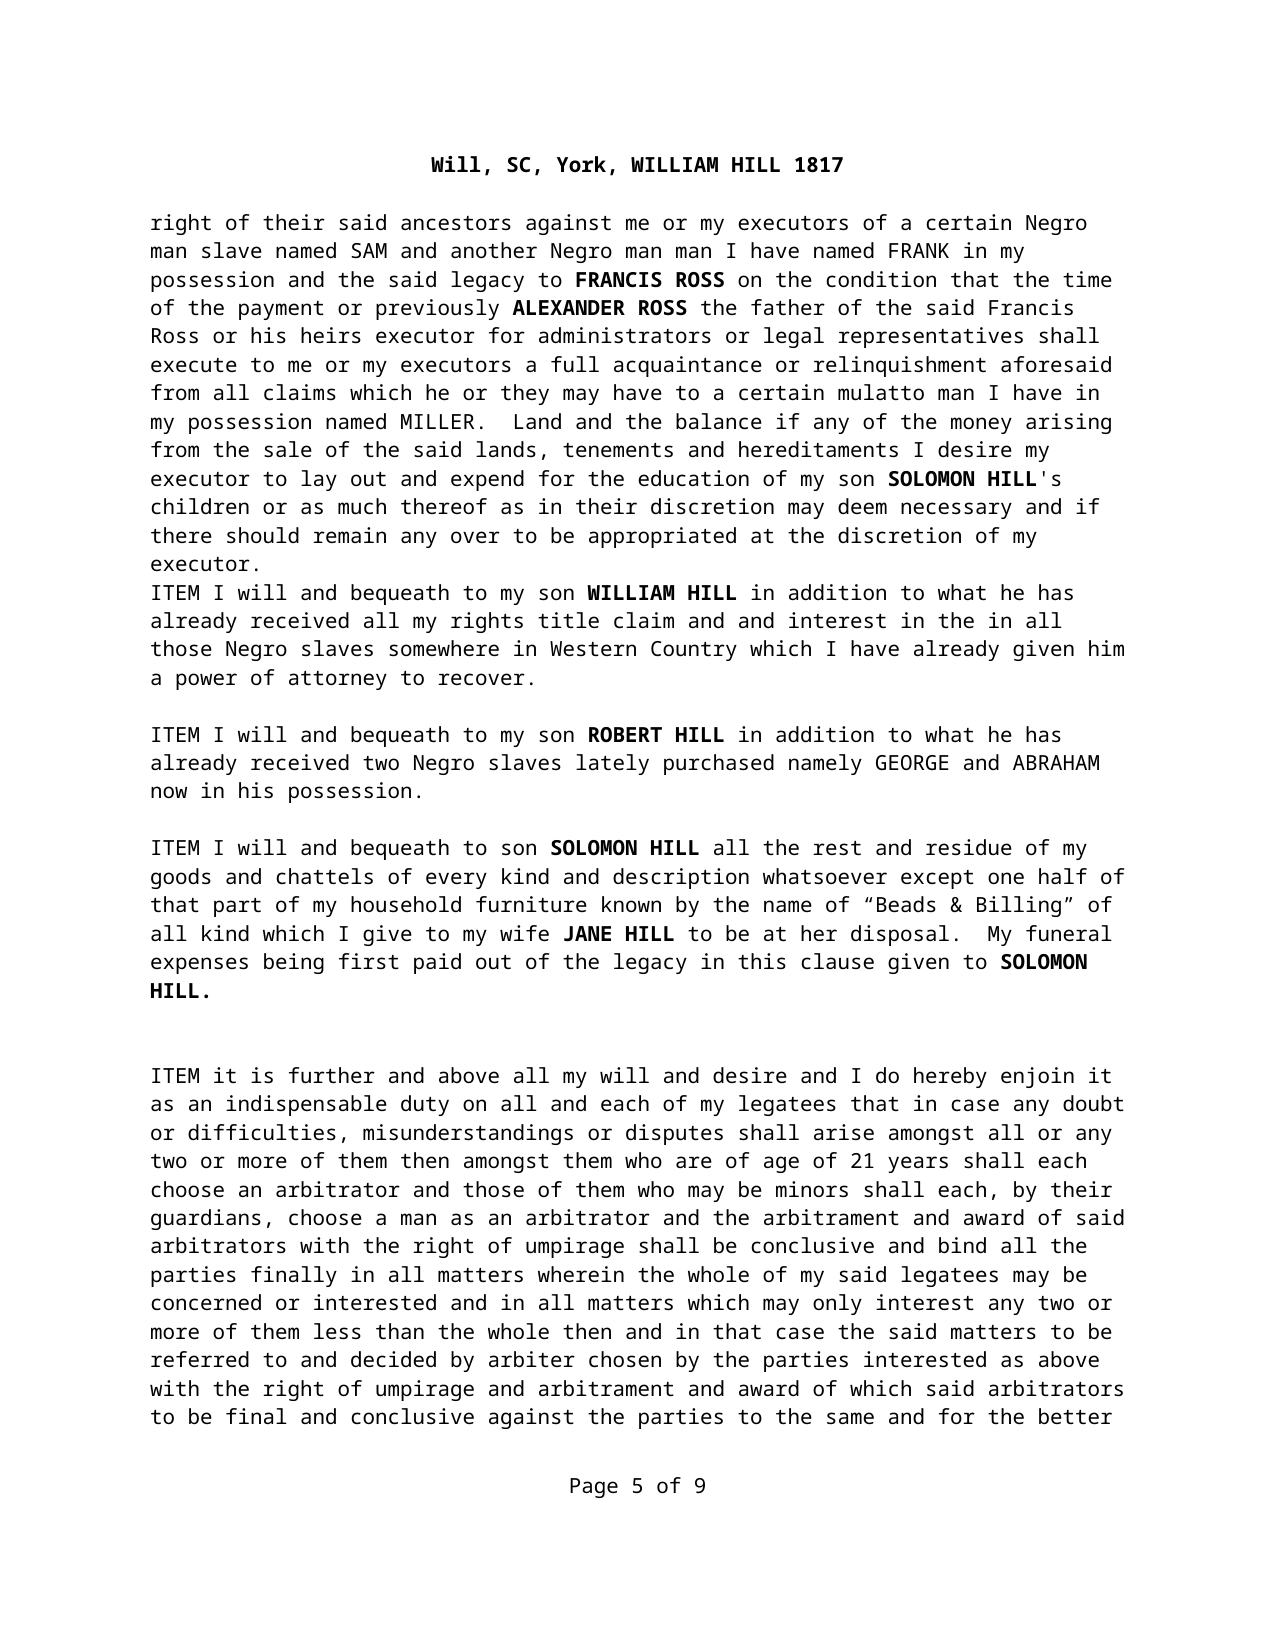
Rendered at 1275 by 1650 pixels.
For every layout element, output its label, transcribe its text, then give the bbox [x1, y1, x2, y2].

text ITEM I will and bequeath to my son William Hill in addition to what he has already received all my rights title claim and and interest in the in all those Negro slaves somewhere in Western Country which I have already given him a power of attorney to recover. [150, 578, 1125, 691]
text ITEM I will and bequeath to son Solomon Hill all the rest and residue of my goods and chattels of every kind and description whatsoever except one half of that part of my household furniture known by the name of “Beads & Billing” of all kind which I give to my wife Jane Hill to be at her disposal. My funeral expenses being first paid out of the legacy in this clause given to Solomon Hill. [150, 833, 1125, 1004]
text ITEM it is further and above all my will and desire and I do hereby enjoin it as an indispensable duty on all and each of my legatees that in case any doubt or difficulties, misunderstandings or disputes shall arise amongst all or any two or more of them then amongst them who are of age of 21 years shall each choose an arbitrator and those of them who may be minors shall each, by their guardians, choose a man as an arbitrator and the arbitrament and award of said arbitrators with the right of umpirage shall be conclusive and bind all the parties finally in all matters wherein the whole of my said legatees may be concerned or interested and in all matters which may only interest any two or more of them less than the whole then and in that case the said matters to be referred to and decided by arbiter chosen by the parties interested as above with the right of umpirage and arbitrament and award of which said arbitrators to be final and conclusive against the parties to the same and for the better [150, 1061, 1125, 1431]
text ITEM I will and bequeath to my son Robert Hill in addition to what he has already received two Negro slaves lately purchased namely GEORGE and ABRAHAM now in his possession. [150, 720, 1125, 805]
text right of their said ancestors against me or my executors of a certain Negro man slave named SAM and another Negro man man I have named FRANK in my possession and the said legacy to Francis Ross on the condition that the time of the payment or previously Alexander Ross the father of the said Francis Ross or his heirs executor for administrators or legal representatives shall execute to me or my executors a full acquaintance or relinquishment aforesaid from all claims which he or they may have to a certain mulatto man I have in my possession named MILLER. Land and the balance if any of the money arising from the sale of the said lands, tenements and hereditaments I desire my executor to lay out and expend for the education of my son Solomon Hill's children or as much thereof as in their discretion may deem necessary and if there should remain any over to be appropriated at the discretion of my executor. [150, 208, 1125, 578]
